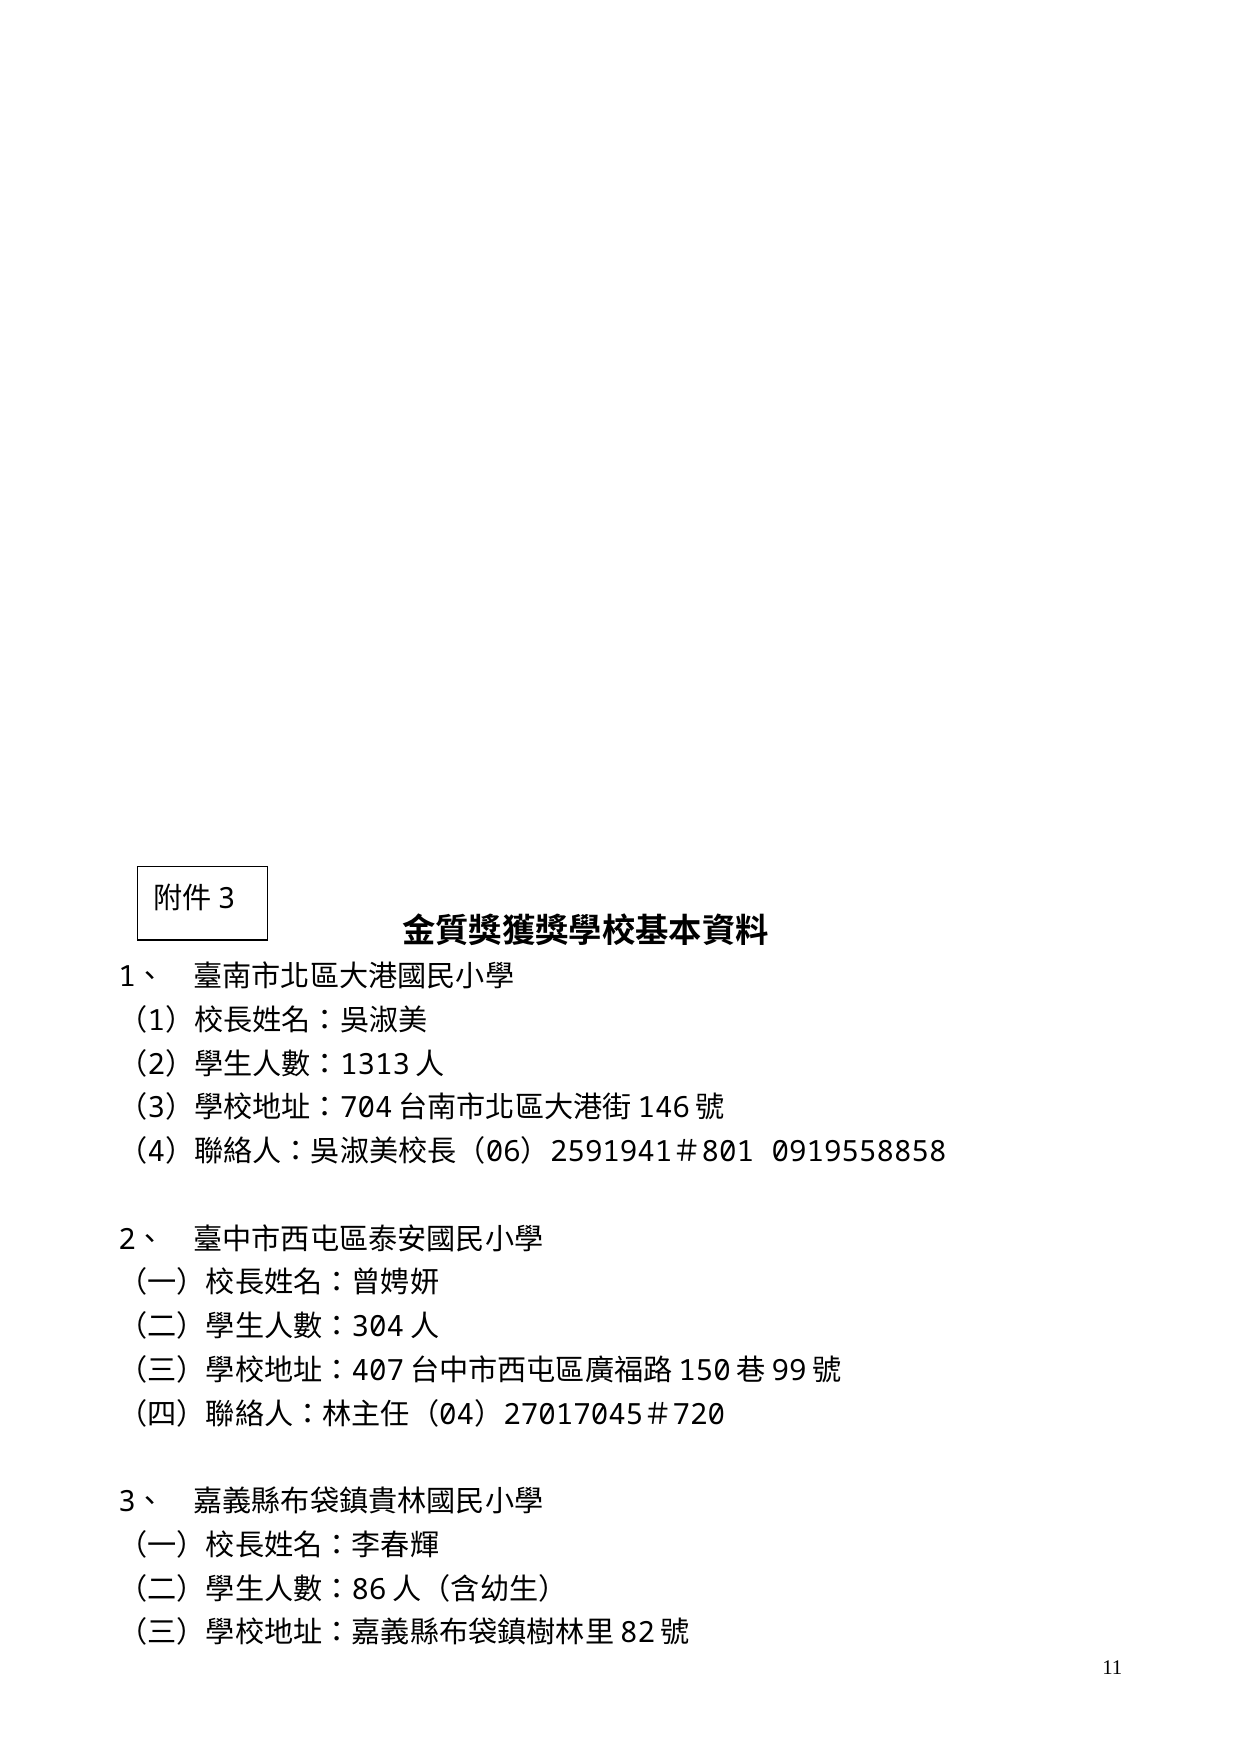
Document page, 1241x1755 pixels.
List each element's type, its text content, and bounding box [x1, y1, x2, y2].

list 臺中市西屯區泰安國民小學 [118, 1214, 1122, 1258]
list 聯絡人：吳淑美校長（06）2591941＃801 0919558858 [118, 1127, 1122, 1170]
list 學生人數：1313人 [118, 1039, 1122, 1083]
text （四）聯絡人：林主任（04）27017045＃720 [118, 1389, 1122, 1433]
text （二）學生人數：86人（含幼生） [118, 1564, 1122, 1608]
text 金質獎獲獎學校基本資料 [138, 867, 267, 939]
text （三）學校地址：嘉義縣布袋鎮樹林里82號 [118, 1608, 1122, 1652]
text 金質獎獲獎學校基本資料 [118, 903, 1122, 952]
list 學校地址：704台南市北區大港街146號 [118, 1083, 1122, 1127]
text 附件3 [153, 875, 252, 917]
text （一）校長姓名：李春輝 [118, 1520, 1122, 1564]
text （二）學生人數：304人 [118, 1302, 1122, 1345]
list 臺南市北區大港國民小學 [118, 952, 1122, 995]
text （三）學校地址：407台中市西屯區廣福路150巷99號 [118, 1345, 1122, 1389]
list 校長姓名：吳淑美 [118, 995, 1122, 1039]
text （一）校長姓名：曾娉妍 [118, 1258, 1122, 1302]
list 嘉義縣布袋鎮貴林國民小學 [118, 1477, 1122, 1520]
